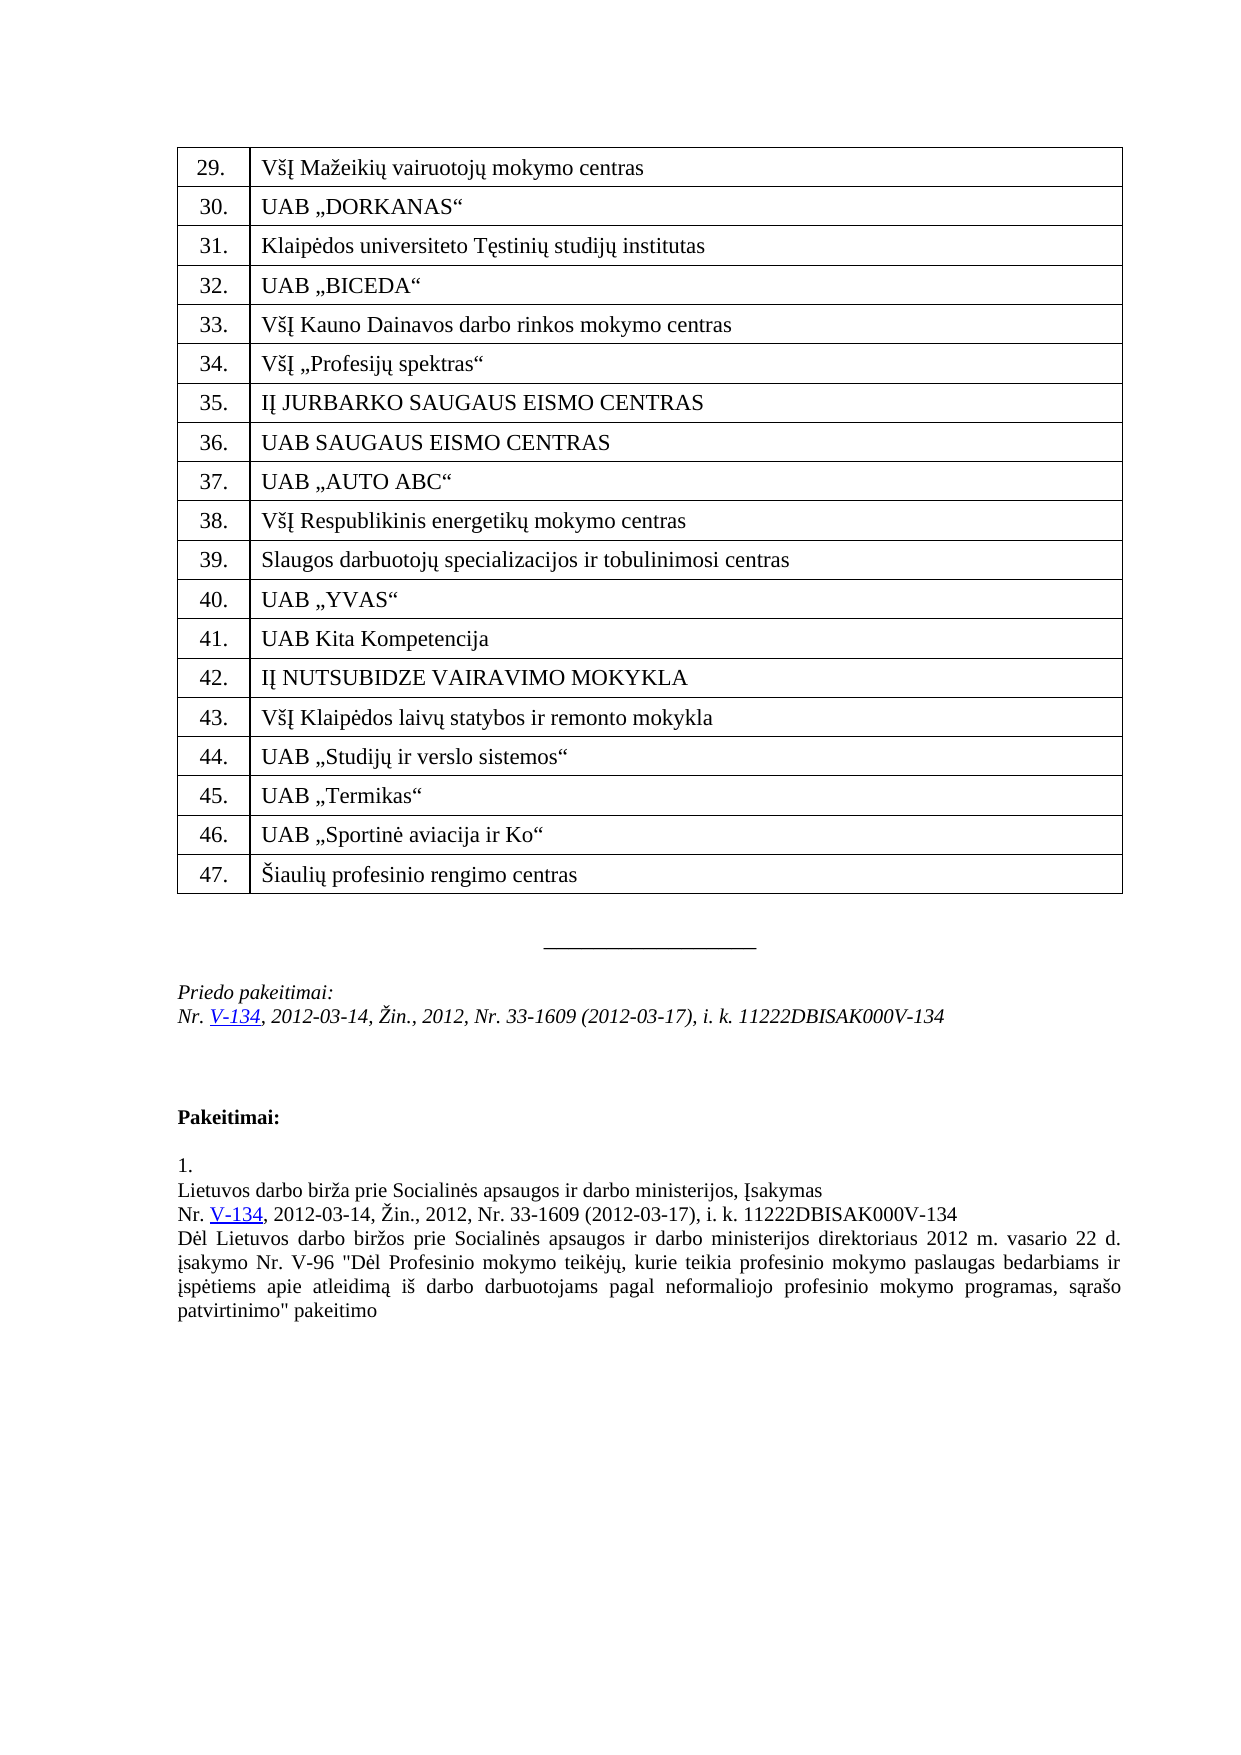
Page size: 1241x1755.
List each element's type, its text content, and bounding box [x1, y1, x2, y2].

table_cell UAB „AUTO ABC“ [251, 462, 1122, 500]
table_cell IĮ JURBARKO SAUGAUS EISMO CENTRAS [251, 384, 1122, 422]
table_header VšĮ Mažeikių vairuotojų mokymo centras [251, 148, 1122, 186]
table_cell 39. [178, 541, 249, 579]
table_cell 45. [178, 776, 249, 814]
table_cell UAB „BICEDA“ [251, 266, 1122, 304]
table_cell VšĮ Kauno Dainavos darbo rinkos mokymo centras [251, 305, 1122, 343]
table_cell 31. [178, 226, 249, 265]
table_cell 36. [178, 423, 249, 461]
table_cell UAB „Sportinė aviacija ir Ko“ [251, 816, 1122, 854]
table_cell 40. [178, 580, 249, 618]
table_cell UAB „Termikas“ [251, 776, 1122, 814]
table_cell UAB „DORKANAS“ [251, 187, 1122, 225]
table_header 29. [178, 148, 249, 186]
text Nr. V-134, 2012-03-14, Žin., 2012, Nr. 33-1609 (2012-03-17), i. k. 11222DBISAK000V-134 [177, 1004, 1122, 1028]
table_cell 38. [178, 501, 249, 539]
table_cell 32. [178, 266, 249, 304]
text Dėl Lietuvos darbo biržos prie Socialinės apsaugos ir darbo ministerijos direktoriaus 2012 m. vasario 22 d. įsakymo Nr. V-96 "Dėl Profesinio mokymo teikėjų, kurie teikia profesinio mokymo paslaugas bedarbiams ir įspėtiems apie atleidimą iš darbo darbuotojams pagal neformaliojo profesinio mokymo programas, sąrašo patvirtinimo" pakeitimo [177, 1226, 1122, 1322]
table_cell 43. [178, 698, 249, 736]
text Priedo pakeitimai: [177, 980, 1122, 1004]
table_cell 42. [178, 659, 249, 697]
text Pakeitimai: [177, 1105, 1122, 1129]
table_cell 37. [178, 462, 249, 500]
table_cell 33. [178, 305, 249, 343]
table_cell VšĮ „Profesijų spektras“ [251, 344, 1122, 382]
table_cell 41. [178, 619, 249, 657]
table_cell 34. [178, 344, 249, 382]
table_cell 44. [178, 737, 249, 775]
text _________________ [177, 923, 1122, 952]
table_cell VšĮ Respublikinis energetikų mokymo centras [251, 501, 1122, 539]
table_cell Klaipėdos universiteto Tęstinių studijų institutas [251, 226, 1122, 265]
table_cell UAB „Studijų ir verslo sistemos“ [251, 737, 1122, 775]
table_cell UAB SAUGAUS EISMO CENTRAS [251, 423, 1122, 461]
table_cell 46. [178, 816, 249, 854]
text Nr. V-134, 2012-03-14, Žin., 2012, Nr. 33-1609 (2012-03-17), i. k. 11222DBISAK000V-134 [177, 1202, 1122, 1226]
table_cell VšĮ Klaipėdos laivų statybos ir remonto mokykla [251, 698, 1122, 736]
table_cell Slaugos darbuotojų specializacijos ir tobulinimosi centras [251, 541, 1122, 579]
table_cell IĮ NUTSUBIDZE VAIRAVIMO MOKYKLA [251, 659, 1122, 697]
text Lietuvos darbo birža prie Socialinės apsaugos ir darbo ministerijos, Įsakymas [177, 1177, 1122, 1202]
table_cell UAB „YVAS“ [251, 580, 1122, 618]
text 1. [177, 1153, 1122, 1177]
table_cell UAB Kita Kompetencija [251, 619, 1122, 657]
table_cell Šiaulių profesinio rengimo centras [251, 855, 1122, 893]
table_cell 47. [178, 855, 249, 893]
table_cell 30. [178, 187, 249, 225]
table_cell 35. [178, 384, 249, 422]
